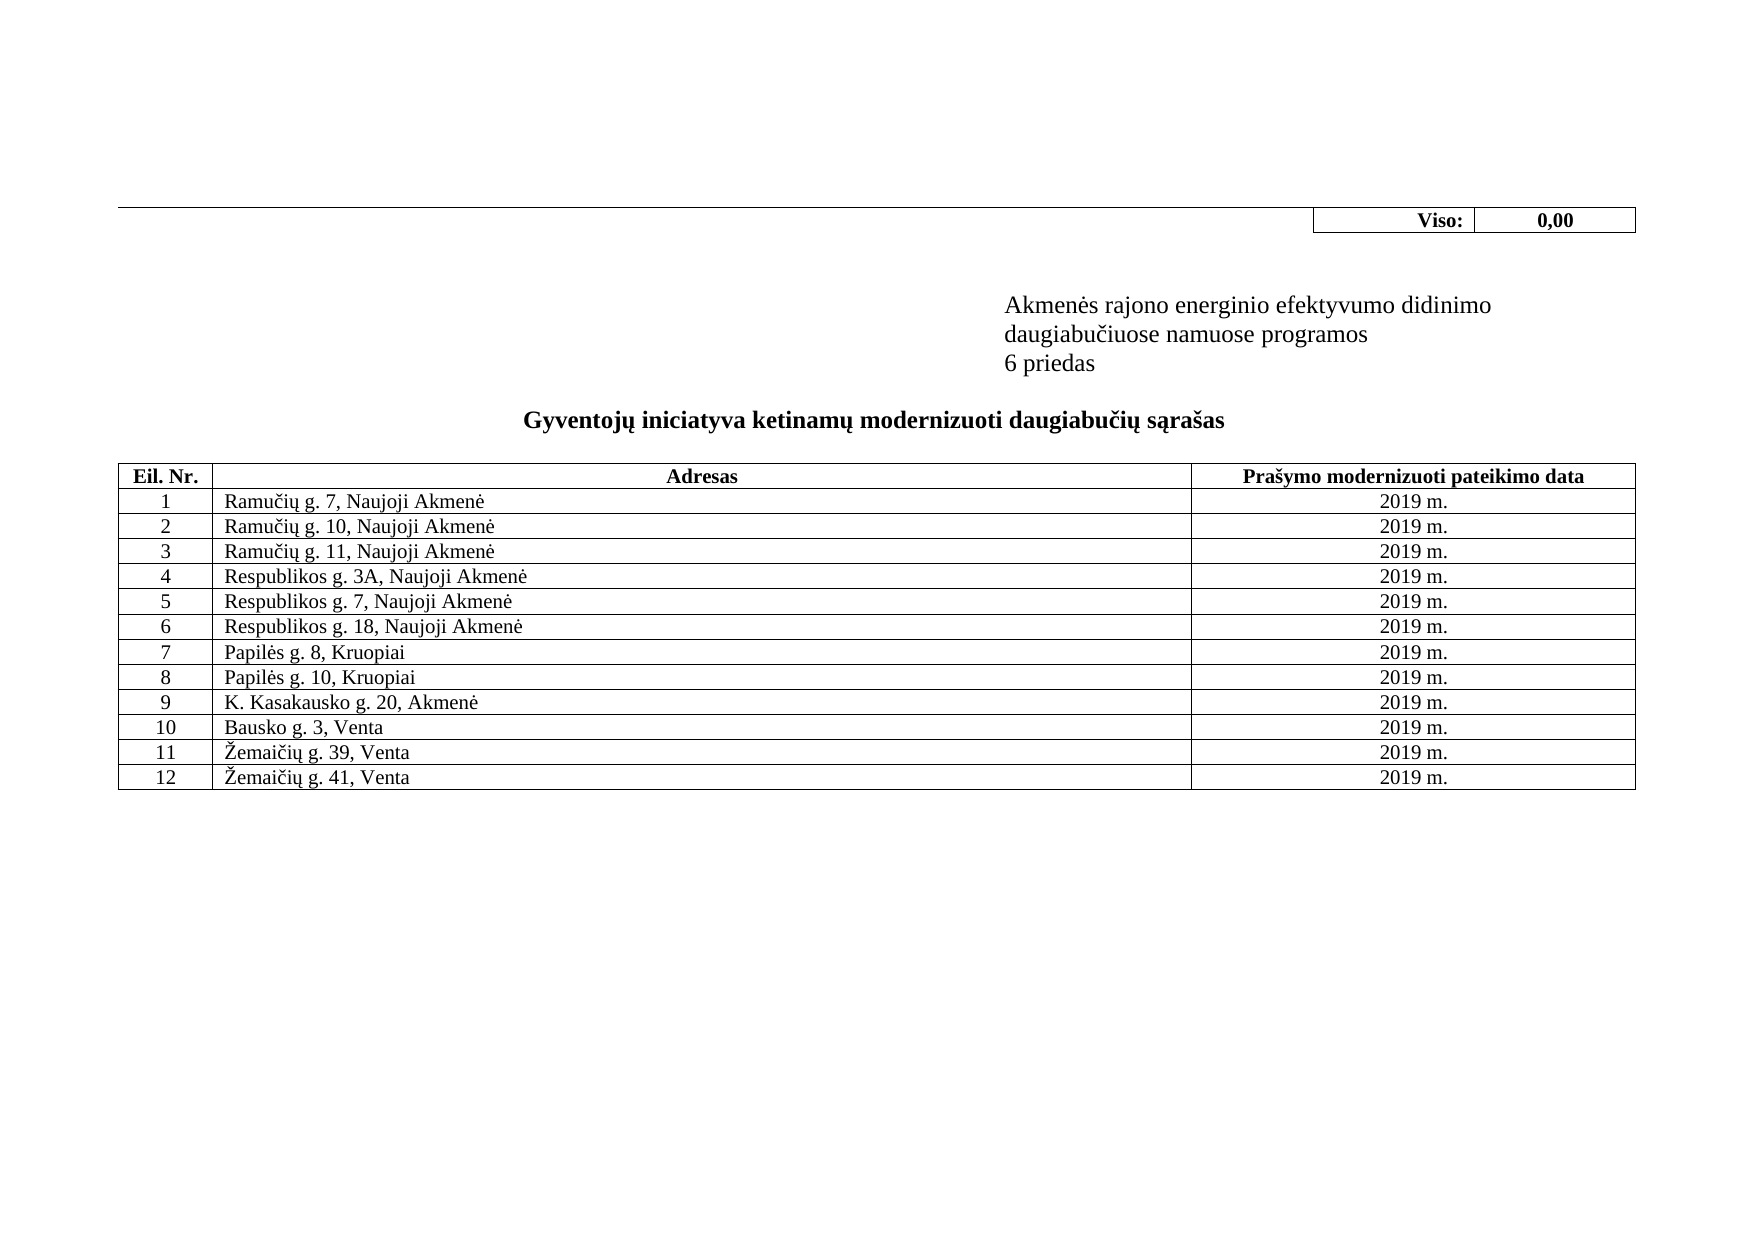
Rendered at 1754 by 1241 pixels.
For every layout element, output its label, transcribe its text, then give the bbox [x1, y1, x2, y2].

text 6 priedas [118, 348, 1636, 377]
table_header Eil. Nr. [119, 464, 212, 488]
table_cell Respublikos g. 3A, Naujoji Akmenė [213, 564, 1191, 588]
table_cell 1 [119, 489, 212, 513]
table_cell 4 [119, 564, 212, 588]
table_cell K. Kasakausko g. 20, Akmenė [213, 690, 1191, 714]
table_cell 11 [119, 740, 212, 764]
table_cell Žemaičių g. 41, Venta [213, 765, 1191, 789]
table_header Adresas [213, 464, 1191, 488]
table_cell Papilės g. 10, Kruopiai [213, 665, 1191, 689]
table_cell 2019 m. [1192, 690, 1635, 714]
table_cell 5 [119, 589, 212, 613]
table_cell 8 [119, 665, 212, 689]
table_cell Respublikos g. 18, Naujoji Akmenė [213, 615, 1191, 638]
table_cell Papilės g. 8, Kruopiai [213, 640, 1191, 664]
table_cell 12 [119, 765, 212, 789]
table_cell 2019 m. [1192, 715, 1635, 739]
table_cell 6 [119, 615, 212, 638]
table_cell 2019 m. [1192, 740, 1635, 764]
table_cell 2019 m. [1192, 765, 1635, 789]
text Gyventojų iniciatyva ketinamų modernizuoti daugiabučių sąrašas [118, 405, 1636, 434]
table_cell 2019 m. [1192, 665, 1635, 689]
table_cell Ramučių g. 10, Naujoji Akmenė [213, 514, 1191, 538]
table_cell [118, 208, 1313, 232]
table_cell 2019 m. [1192, 489, 1635, 513]
table_cell Viso: [1314, 208, 1474, 232]
table_cell 2019 m. [1192, 589, 1635, 613]
table_cell 2 [119, 514, 212, 538]
table_cell 2019 m. [1192, 564, 1635, 588]
table_cell 10 [119, 715, 212, 739]
table_cell Žemaičių g. 39, Venta [213, 740, 1191, 764]
table_cell 2019 m. [1192, 615, 1635, 638]
table_cell 2019 m. [1192, 640, 1635, 664]
table_cell Respublikos g. 7, Naujoji Akmenė [213, 589, 1191, 613]
text Akmenės rajono energinio efektyvumo didinimo [118, 290, 1636, 319]
table_cell Ramučių g. 11, Naujoji Akmenė [213, 539, 1191, 563]
table_cell 9 [119, 690, 212, 714]
table_cell 3 [119, 539, 212, 563]
table_cell 0,00 [1475, 208, 1635, 232]
table_header Prašymo modernizuoti pateikimo data [1192, 464, 1635, 488]
table_cell 2019 m. [1192, 514, 1635, 538]
table_cell 2019 m. [1192, 539, 1635, 563]
table_cell 7 [119, 640, 212, 664]
table_cell Bausko g. 3, Venta [213, 715, 1191, 739]
text daugiabučiuose namuose programos [118, 319, 1636, 348]
table_cell Ramučių g. 7, Naujoji Akmenė [213, 489, 1191, 513]
